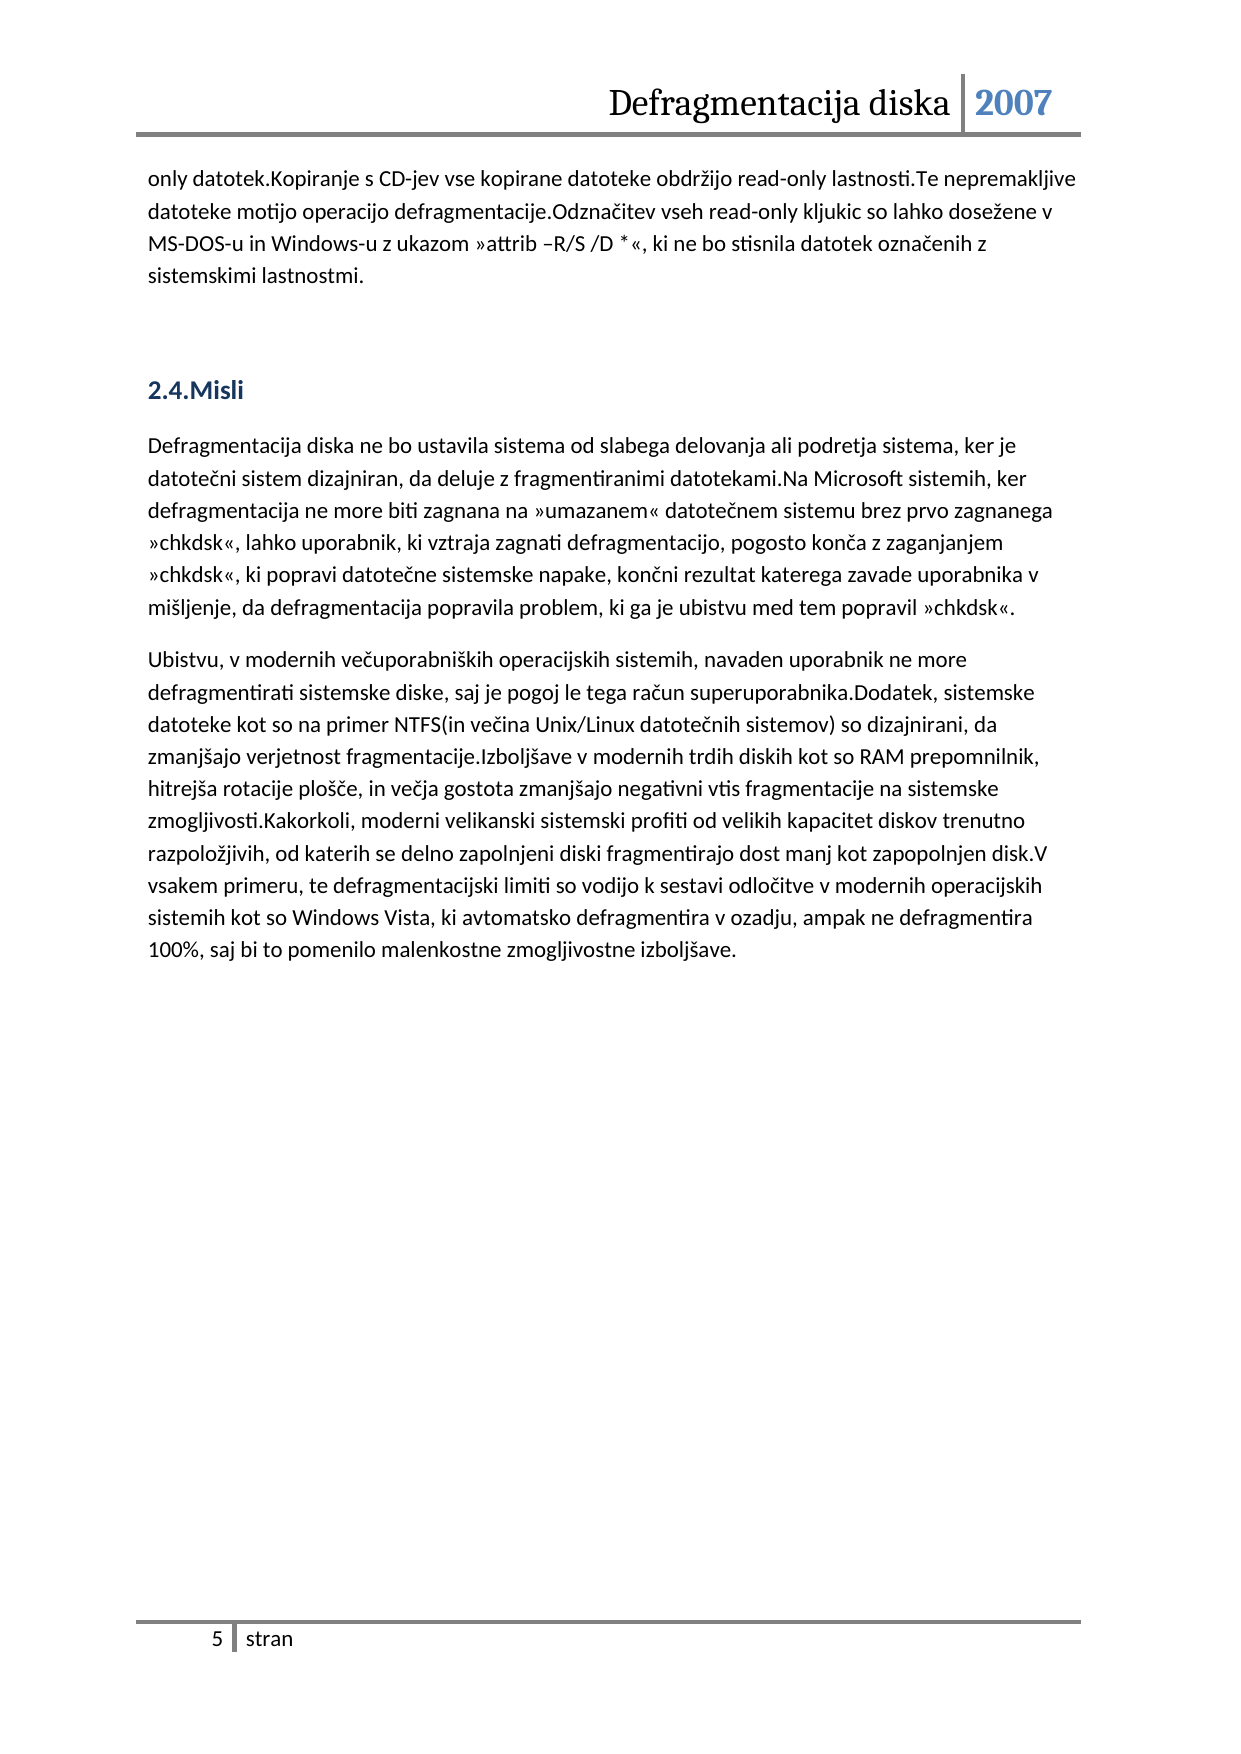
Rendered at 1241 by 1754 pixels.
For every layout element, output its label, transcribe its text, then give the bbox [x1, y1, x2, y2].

text only datotek.Kopiranje s CD-jev vse kopirane datoteke obdržijo read-only lastnosti.Te nepremakljive datoteke motijo operacijo defragmentacije.Odznačitev vseh read-only kljukic so lahko dosežene v MS-DOS-u in Windows-u z ukazom »attrib –R/S /D *«, ki ne bo stisnila datotek označenih z sistemskimi lastnostmi. [148, 164, 1093, 289]
text Ubistvu, v modernih večuporabniških operacijskih sistemih, navaden uporabnik ne more defragmentirati sistemske diske, saj je pogoj le tega račun superuporabnika.Dodatek, sistemske datoteke kot so na primer NTFS(in večina Unix/Linux datotečnih sistemov) so dizajnirani, da zmanjšajo verjetnost fragmentacije.Izboljšave v modernih trdih diskih kot so RAM prepomnilnik, hitrejša rotacije plošče, in večja gostota zmanjšajo negativni vtis fragmentacije na sistemske zmogljivosti.Kakorkoli, moderni velikanski sistemski profiti od velikih kapacitet diskov trenutno razpoložjivih, od katerih se delno zapolnjeni diski fragmentirajo dost manj kot zapopolnjen disk.V vsakem primeru, te defragmentacijski limiti so vodijo k sestavi odločitve v modernih operacijskih sistemih kot so Windows Vista, ki avtomatsko defragmentira v ozadju, ampak ne defragmentira 100%, saj bi to pomenilo malenkostne zmogljivostne izboljšave. [148, 646, 1093, 963]
text 2.4.Misli [148, 373, 1093, 406]
text Defragmentacija diska ne bo ustavila sistema od slabega delovanja ali podretja sistema, ker je datotečni sistem dizajniran, da deluje z fragmentiranimi datotekami.Na Microsoft sistemih, ker defragmentacija ne more biti zagnana na »umazanem« datotečnem sistemu brez prvo zagnanega »chkdsk«, lahko uporabnik, ki vztraja zagnati defragmentacijo, pogosto konča z zaganjanjem »chkdsk«, ki popravi datotečne sistemske napake, končni rezultat katerega zavade uporabnika v mišljenje, da defragmentacija popravila problem, ki ga je ubistvu med tem popravil »chkdsk«. [148, 432, 1093, 621]
